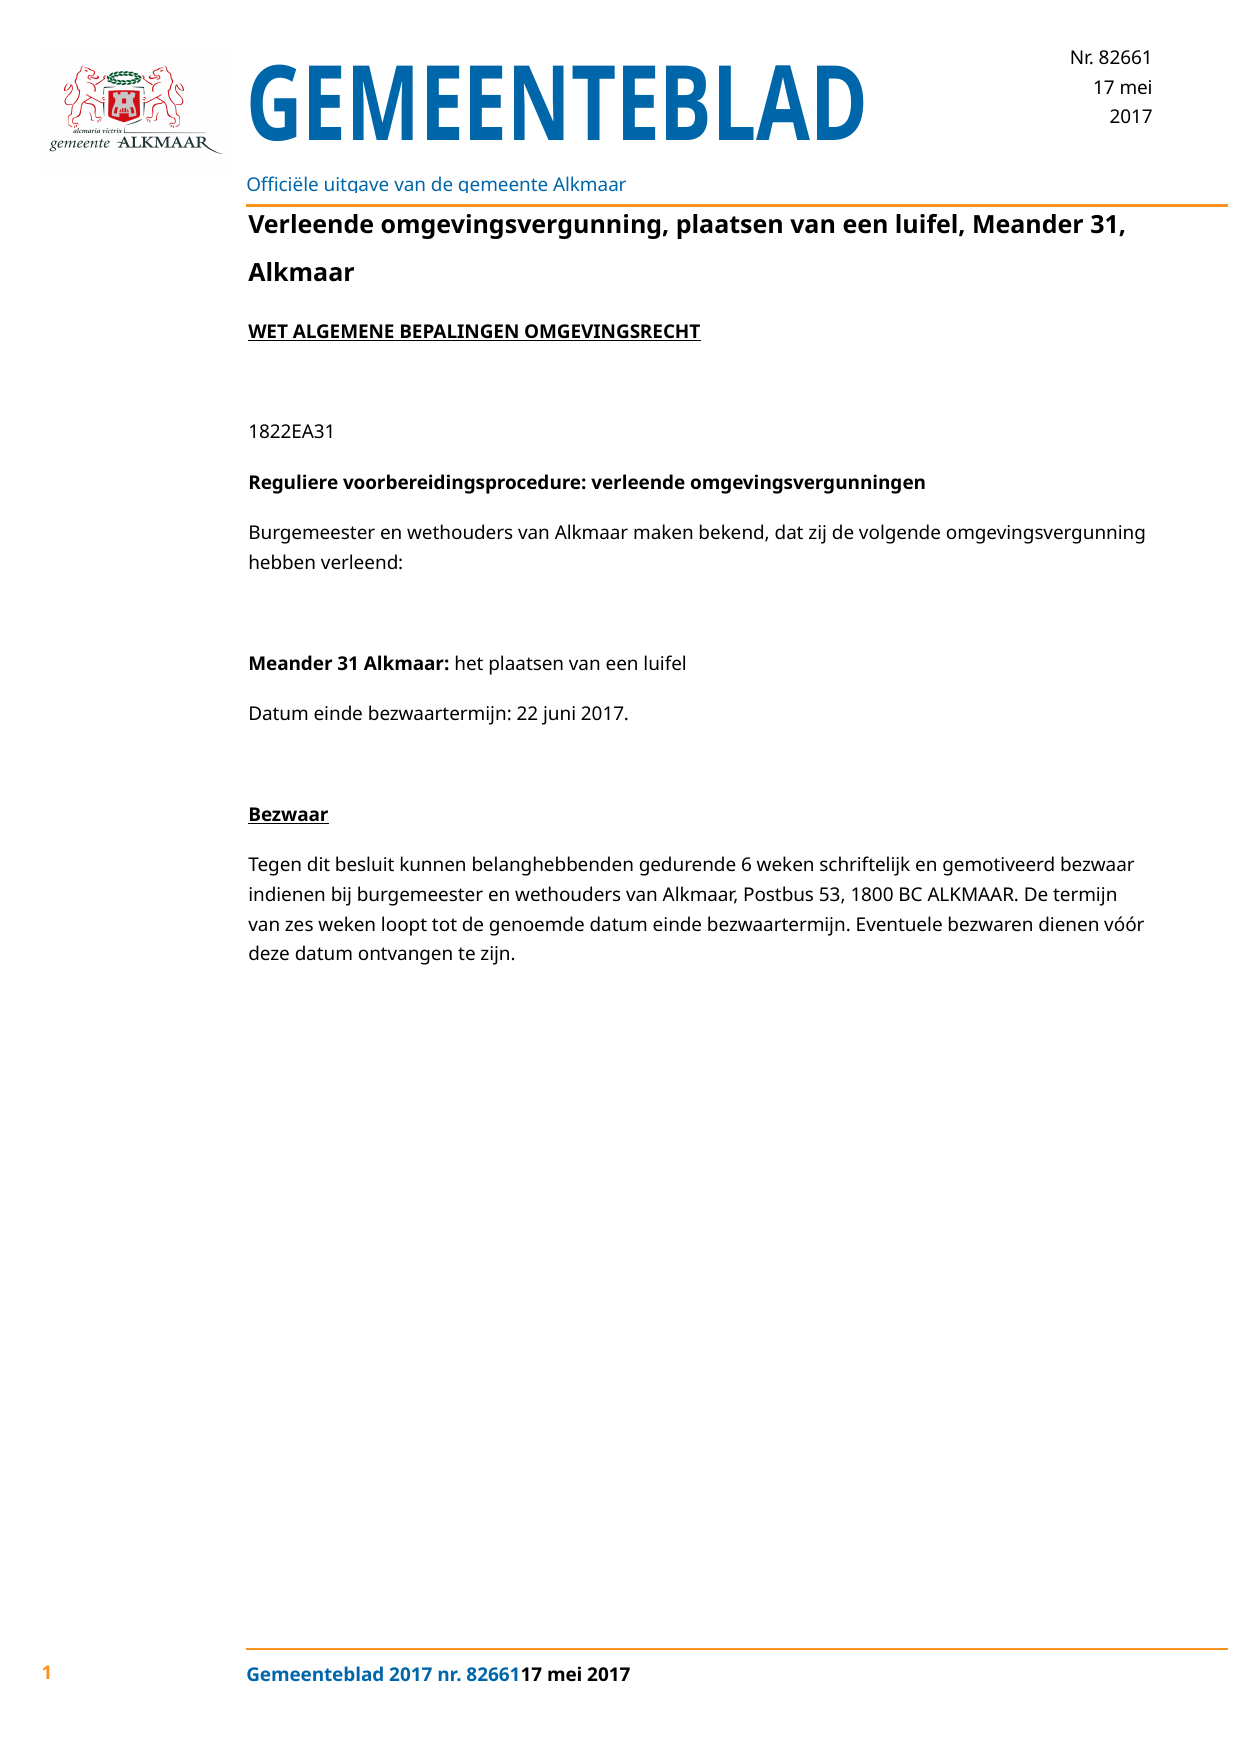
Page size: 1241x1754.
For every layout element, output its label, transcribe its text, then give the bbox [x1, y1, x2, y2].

text Meander 31 Alkmaar: het plaatsen van een luifel [248, 650, 1152, 676]
text 1822EA31 [248, 419, 1152, 444]
text Burgemeester en wethouders van Alkmaar maken bekend, dat zij de volgende omgevingsvergunning hebben verleend: [248, 519, 1152, 575]
picture [41, 47, 231, 172]
text WET ALGEMENE BEPALINGEN OMGEVINGSRECHT [248, 318, 1152, 344]
text Tegen dit besluit kunnen belanghebbenden gedurende 6 weken schriftelijk en gemotiveerd bezwaar indienen bij burgemeester en wethouders van Alkmaar, Postbus 53, 1800 BC ALKMAAR. De termijn van zes weken loopt tot de genoemde datum einde bezwaartermijn. Eventuele bezwaren dienen vóór deze datum ontvangen te zijn. [248, 852, 1152, 966]
text Datum einde bezwaartermijn: 22 juni 2017. [248, 700, 1152, 726]
text Reguliere voorbereidingsprocedure: verleende omgevingsvergunningen [248, 469, 1152, 495]
text Bezwaar [248, 801, 1152, 827]
text Verleende omgevingsvergunning, plaatsen van een luifel, Meander 31, Alkmaar [248, 207, 1152, 288]
